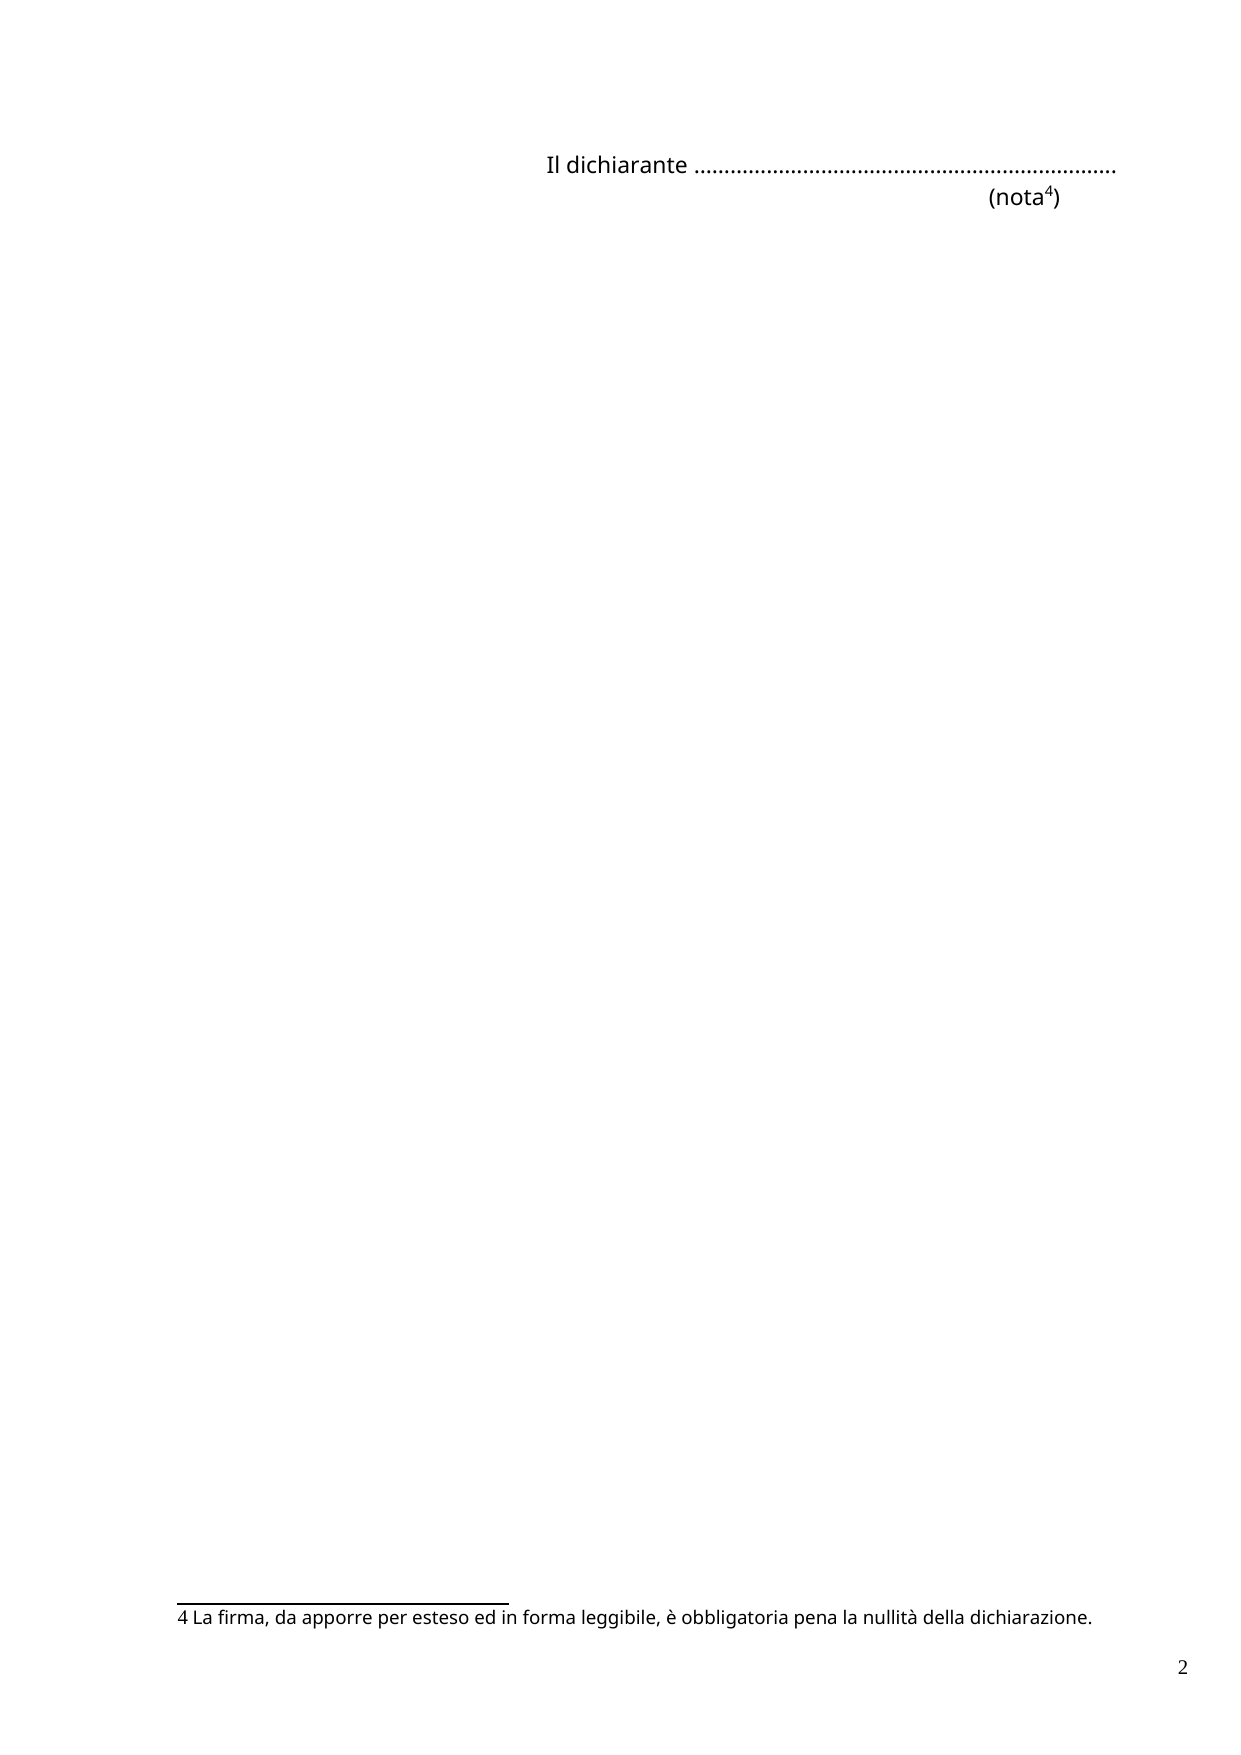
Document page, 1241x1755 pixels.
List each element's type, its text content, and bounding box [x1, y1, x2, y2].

text (nota) [177, 181, 1122, 212]
text Il dichiarante ……………………………………………………………. [177, 149, 1122, 181]
text La firma, da apporre per esteso ed in forma leggibile, è obbligatoria pena la nullità della dichiarazione. [177, 1604, 1122, 1629]
